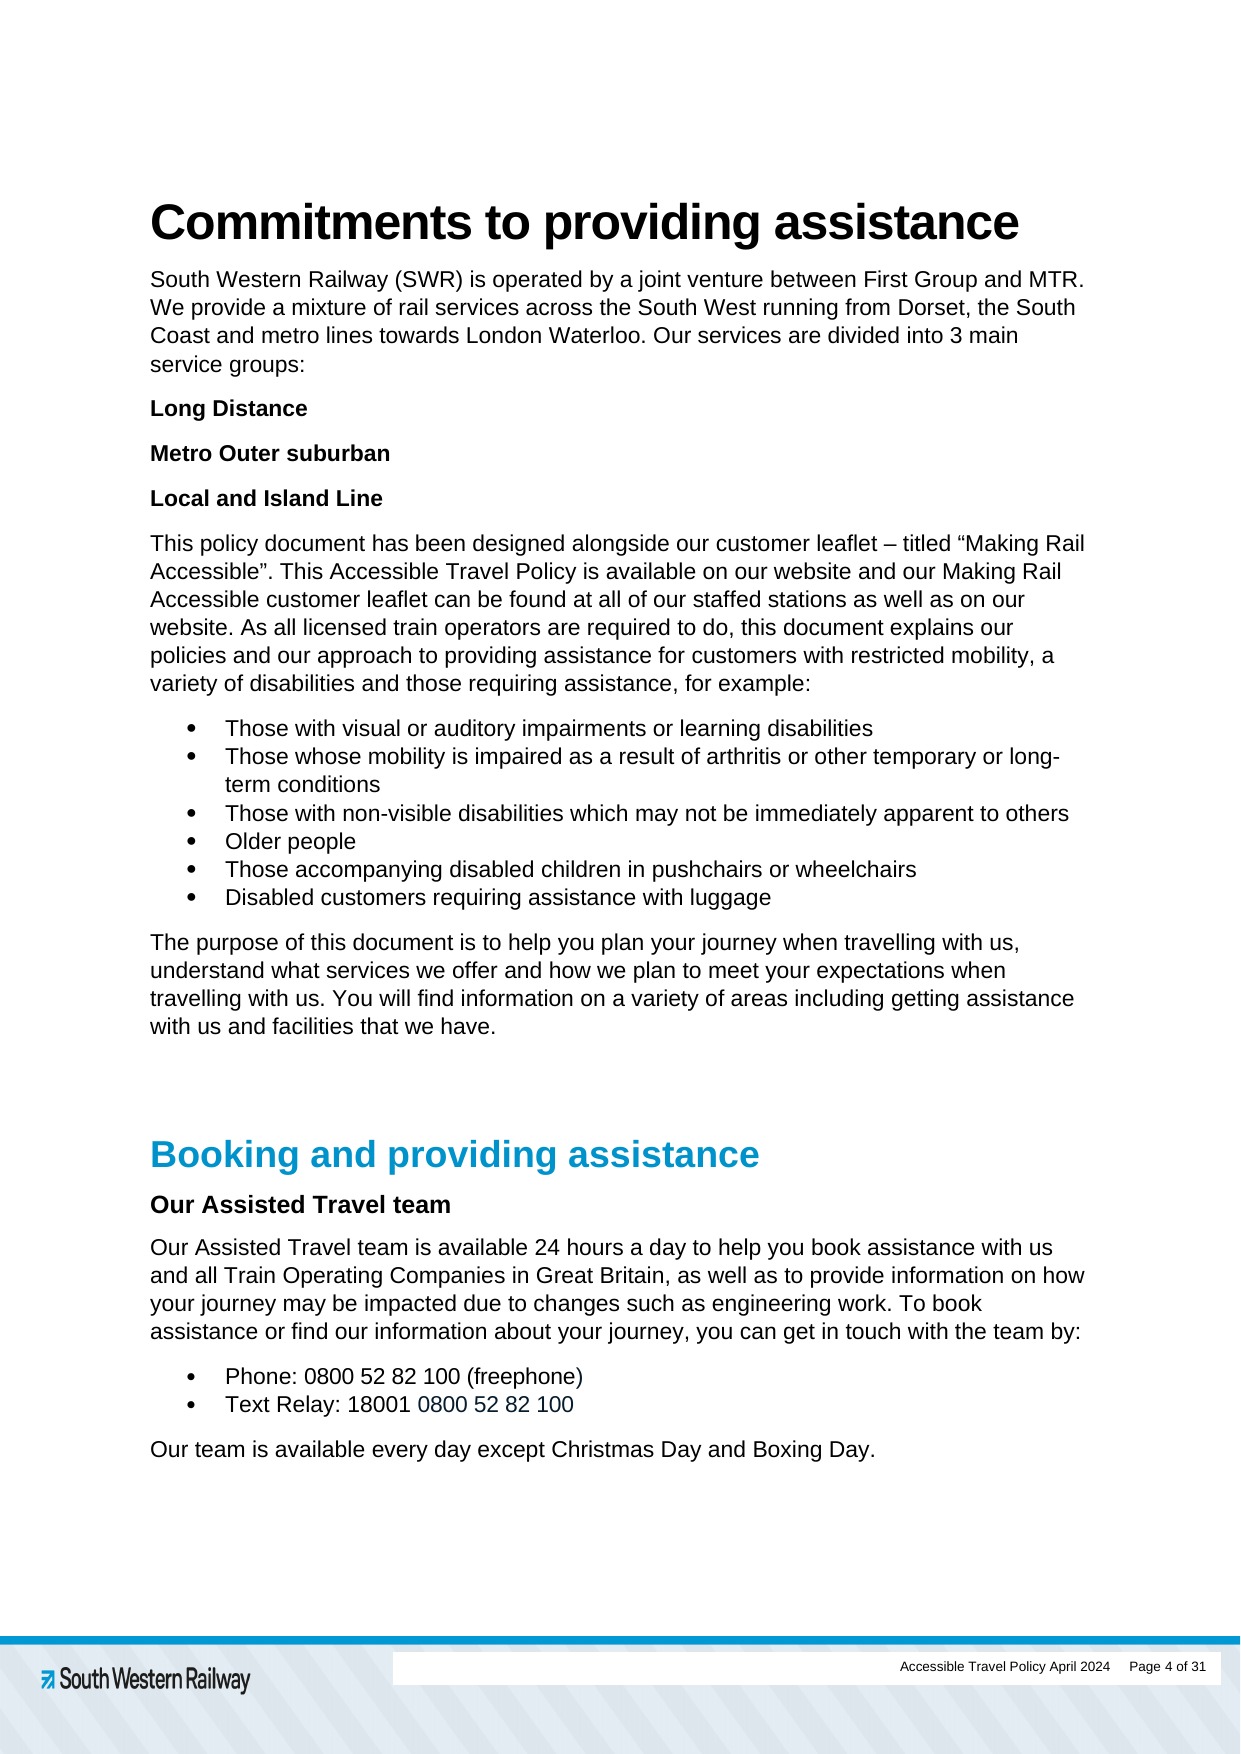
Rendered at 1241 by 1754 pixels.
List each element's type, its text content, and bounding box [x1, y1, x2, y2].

list Text Relay: 18001 0800 52 82 100 [187, 1391, 1090, 1417]
list Those with visual or auditory impairments or learning disabilities [187, 715, 1090, 742]
text Our team is available every day except Christmas Day and Boxing Day. [150, 1436, 1090, 1462]
subtitle Commitments to providing assistance [150, 192, 1090, 250]
list Those whose mobility is impaired as a result of arthritis or other temporary or long-term conditions [187, 743, 1090, 798]
list Older people [187, 828, 1090, 854]
list Phone: 0800 52 82 100 (freephone) [187, 1363, 1090, 1389]
text South Western Railway (SWR) is operated by a joint venture between First Group and MTR. We provide a mixture of rail services across the South West running from Dorset, the South Coast and metro lines towards London Waterloo. Our services are divided into 3 main service groups: [150, 266, 1090, 377]
text Our Assisted Travel team is available 24 hours a day to help you book assistance with us and all Train Operating Companies in Great Britain, as well as to provide information on how your journey may be impacted due to changes such as engineering work. To book assistance or find our information about your journey, you can get in touch with the team by: [150, 1234, 1090, 1344]
list Those accompanying disabled children in pushchairs or wheelchairs [187, 856, 1090, 882]
text Long Distance [150, 395, 1090, 422]
subtitle Booking and providing assistance [150, 1132, 1090, 1175]
list Those with non-visible disabilities which may not be immediately apparent to others [187, 799, 1090, 826]
text The purpose of this document is to help you plan your journey when travelling with us, understand what services we offer and how we plan to meet your expectations when travelling with us. You will find information on a variety of areas including getting assistance with us and facilities that we have. [150, 929, 1090, 1039]
text Metro Outer suburban [150, 440, 1090, 467]
list Disabled customers requiring assistance with luggage [187, 884, 1090, 910]
text This policy document has been designed alongside our customer leaflet – titled “Making Rail Accessible”. This Accessible Travel Policy is available on our website and our Making Rail Accessible customer leaflet can be found at all of our staffed stations as well as on our website. As all licensed train operators are required to do, this document explains our policies and our approach to providing assistance for customers with restricted mobility, a variety of disabilities and those requiring assistance, for example: [150, 530, 1090, 697]
subtitle Our Assisted Travel team [150, 1190, 1084, 1219]
text Local and Island Line [150, 485, 1090, 511]
